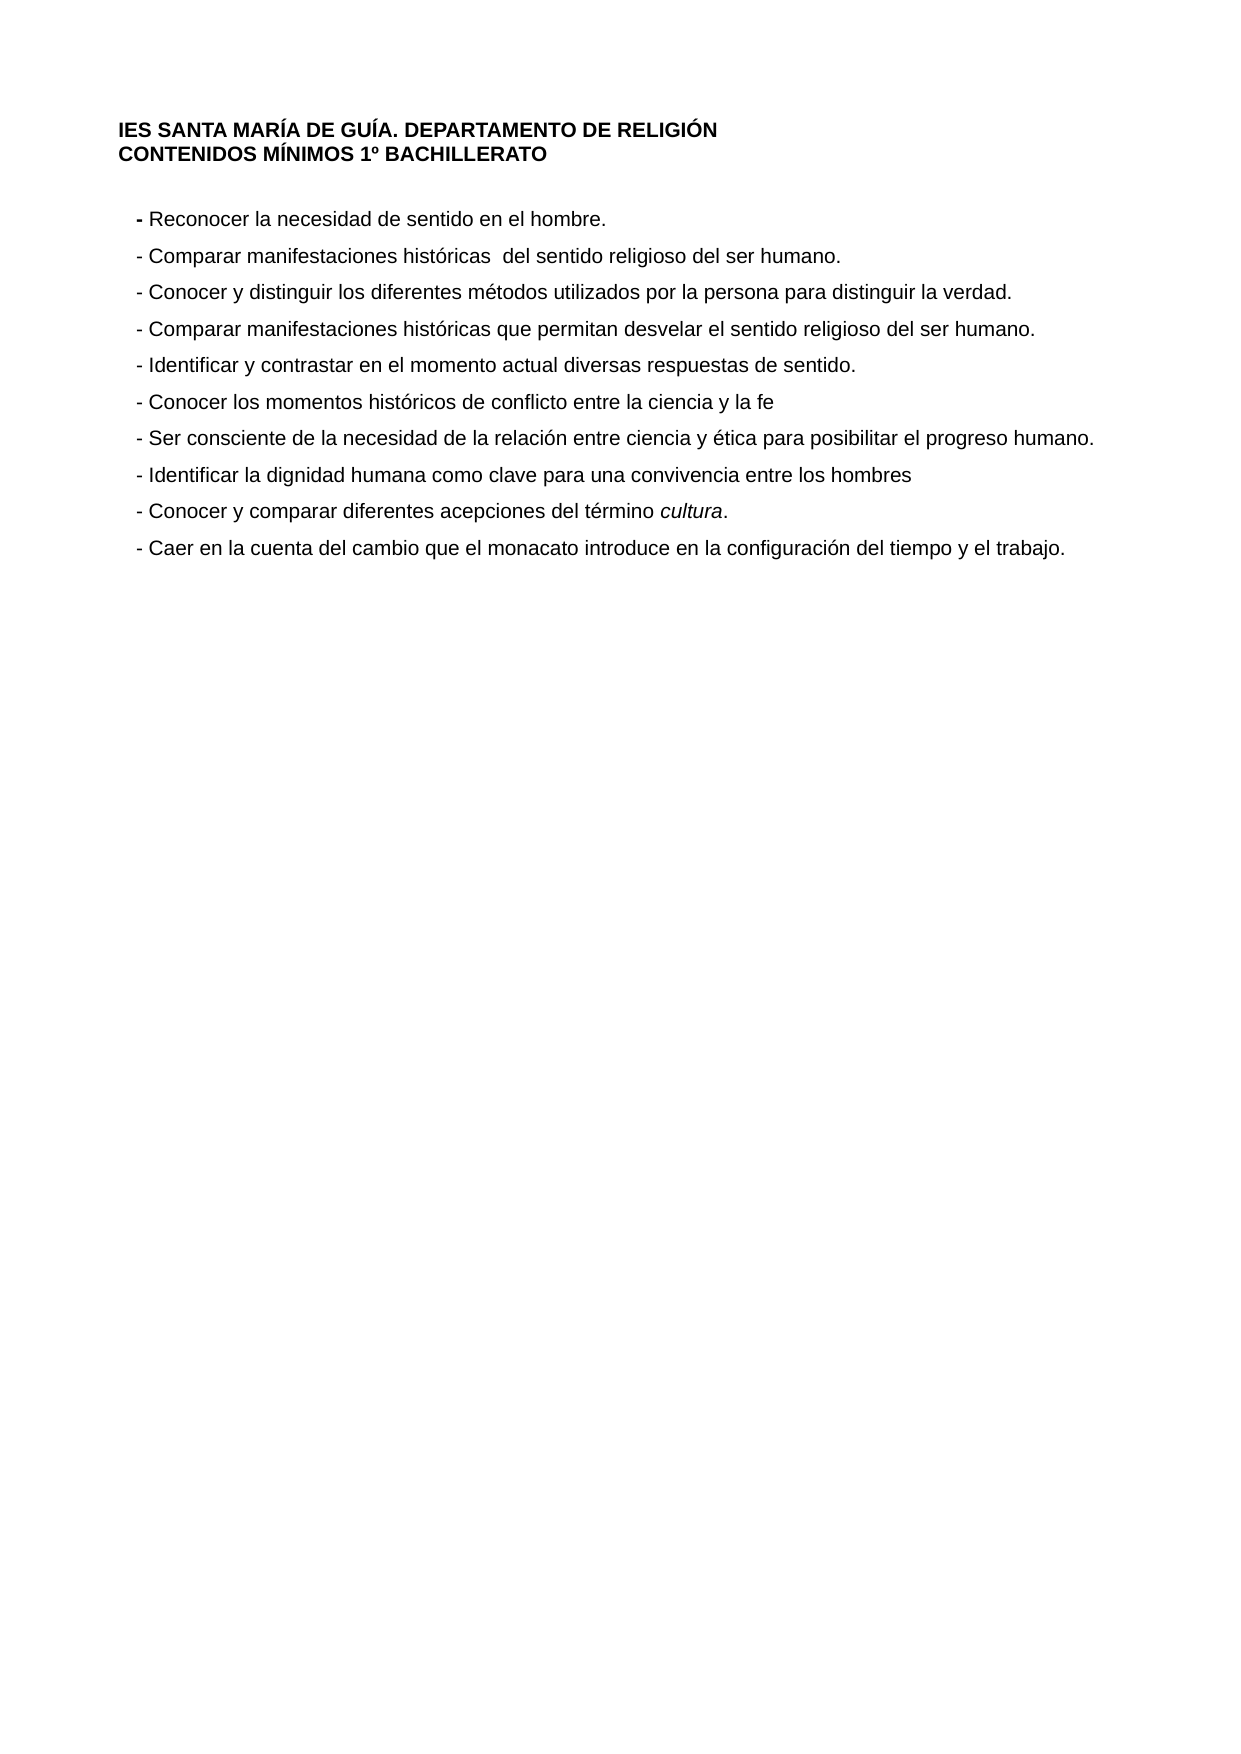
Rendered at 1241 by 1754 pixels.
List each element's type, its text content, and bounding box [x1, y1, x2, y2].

list - Identificar y contrastar en el momento actual diversas respuestas de sentido. [118, 353, 1122, 377]
text IES SANTA MARÍA DE GUÍA. DEPARTAMENTO DE RELIGIÓN [118, 118, 1122, 142]
list - Comparar manifestaciones históricas del sentido religioso del ser humano. [118, 244, 1122, 268]
list - Reconocer la necesidad de sentido en el hombre. [118, 207, 1122, 231]
text CONTENIDOS MÍNIMOS 1º BACHILLERATO [118, 142, 1122, 166]
list - Conocer y distinguir los diferentes métodos utilizados por la persona para distinguir la verdad. [118, 280, 1122, 304]
list - Identificar la dignidad humana como clave para una convivencia entre los hombres [118, 462, 1122, 486]
list - Comparar manifestaciones históricas que permitan desvelar el sentido religioso del ser humano. [118, 317, 1122, 341]
list - Ser consciente de la necesidad de la relación entre ciencia y ética para posibilitar el progreso humano. [118, 426, 1122, 450]
list - Conocer y comparar diferentes acepciones del término cultura. [118, 499, 1122, 523]
list - Conocer los momentos históricos de conflicto entre la ciencia y la fe [118, 389, 1122, 413]
list - Caer en la cuenta del cambio que el monacato introduce en la configuración del tiempo y el trabajo. [118, 535, 1122, 559]
